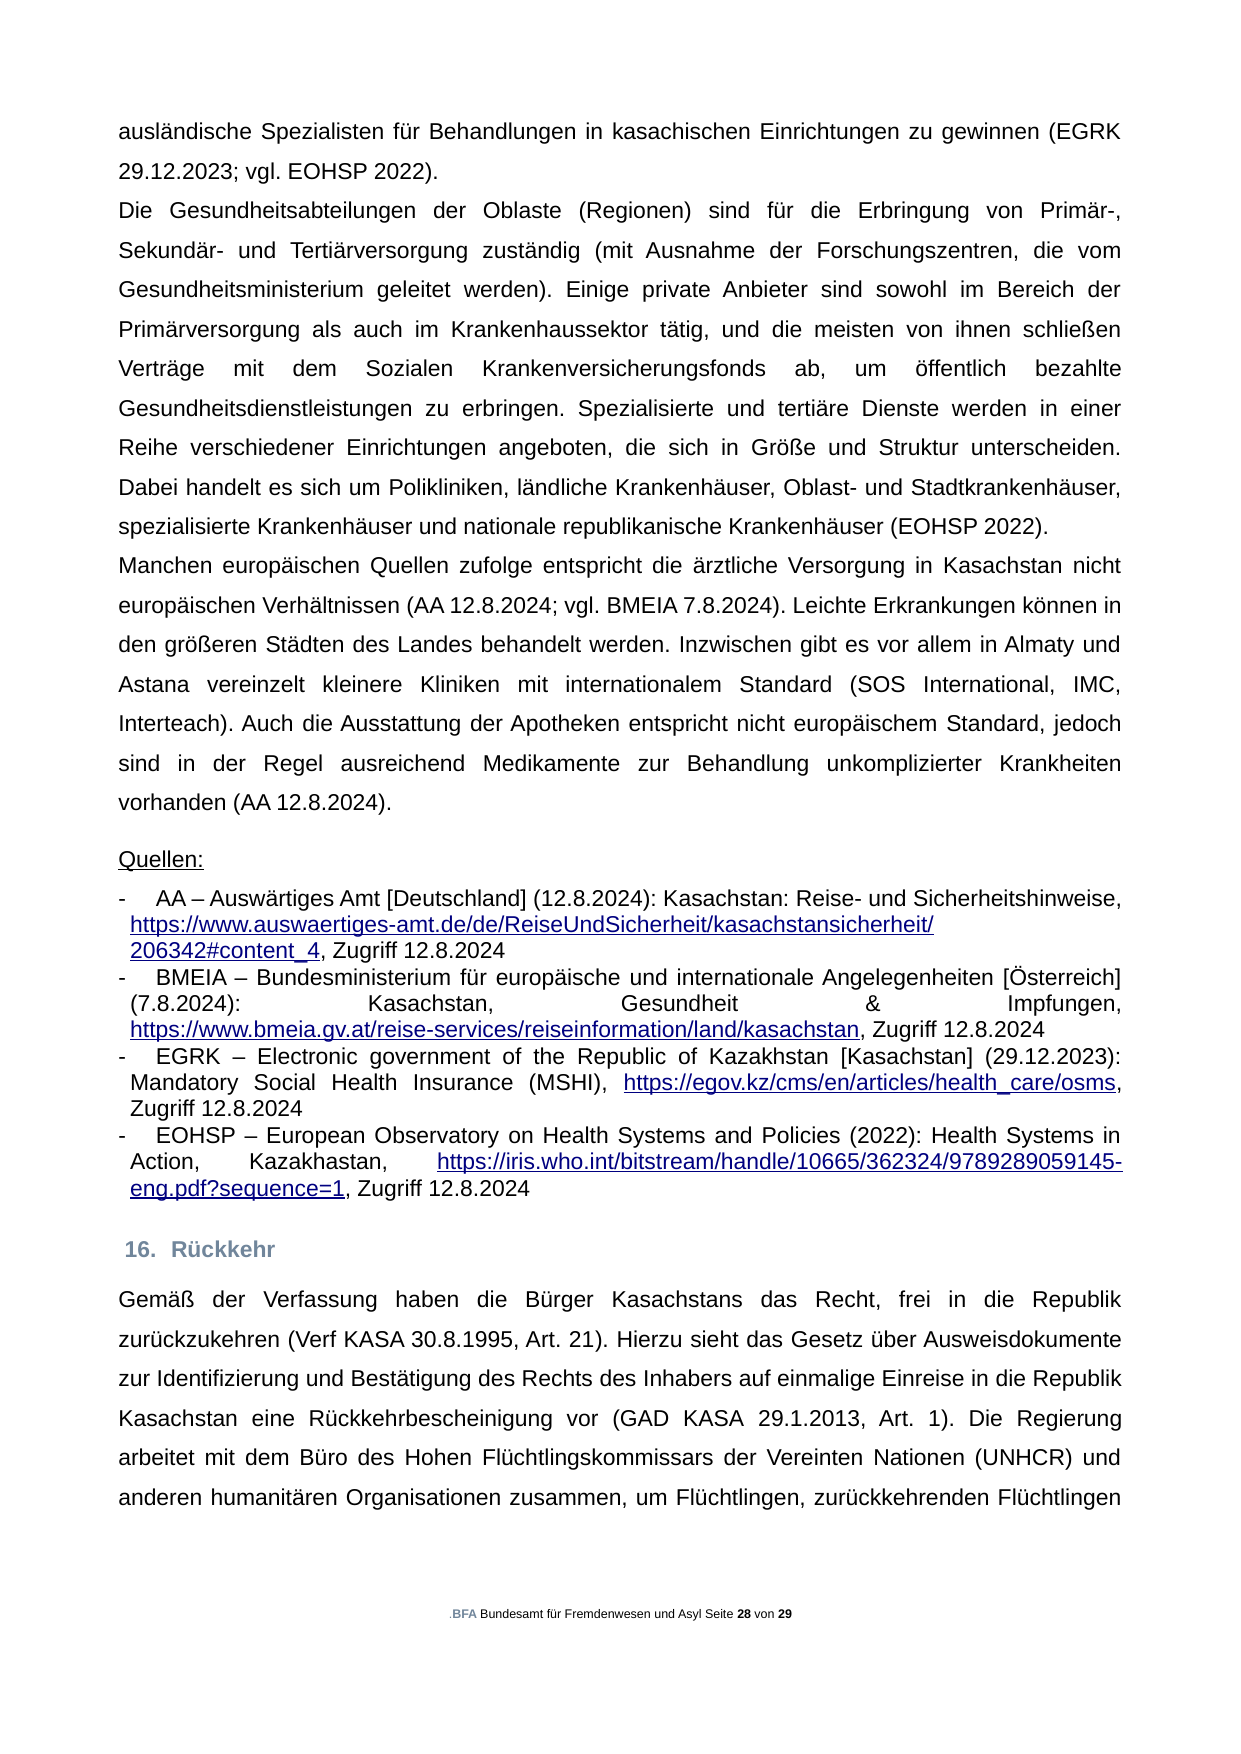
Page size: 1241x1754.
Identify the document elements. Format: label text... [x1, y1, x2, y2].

text Quellen: [118, 846, 1122, 873]
text Manchen europäischen Quellen zufolge entspricht die ärztliche Versorgung in Kasachstan nicht europäischen Verhältnissen (AA 12.8.2024; vgl. BMEIA 7.8.2024). Leichte Erkrankungen können in den größeren Städten des Landes behandelt werden. Inzwischen gibt es vor allem in Almaty und Astana vereinzelt kleinere Kliniken mit internationalem Standard (SOS International, IMC, Interteach). Auch die Ausstattung der Apotheken entspricht nicht europäischem Standard, jedoch sind in der Regel ausreichend Medikamente zur Behandlung unkomplizierter Krankheiten vorhanden (AA 12.8.2024). [118, 552, 1122, 816]
list BMEIA – Bundesministerium für europäische und internationale Angelegenheiten [Österreich] (7.8.2024): Kasachstan, Gesundheit & Impfungen, https://www.bmeia.gv.at/reise-services/reiseinformation/land/kasachstan, Zugriff 12.8.2024 [118, 964, 1122, 1043]
text Die Gesundheitsabteilungen der Oblaste (Regionen) sind für die Erbringung von Primär-, Sekundär- und Tertiärversorgung zuständig (mit Ausnahme der Forschungszentren, die vom Gesundheitsministerium geleitet werden). Einige private Anbieter sind sowohl im Bereich der Primärversorgung als auch im Krankenhaussektor tätig, und die meisten von ihnen schließen Verträge mit dem Sozialen Krankenversicherungsfonds ab, um öffentlich bezahlte Gesundheitsdienstleistungen zu erbringen. Spezialisierte und tertiäre Dienste werden in einer Reihe verschiedener Einrichtungen angeboten, die sich in Größe und Struktur unterscheiden. Dabei handelt es sich um Polikliniken, ländliche Krankenhäuser, Oblast- und Stadtkrankenhäuser, spezialisierte Krankenhäuser und nationale republikanische Krankenhäuser (EOHSP 2022). [118, 197, 1122, 539]
subtitle Rückkehr [118, 1236, 1112, 1263]
list EOHSP – European Observatory on Health Systems and Policies (2022): Health Systems in Action, Kazakhastan, https://iris.who.int/bitstream/handle/10665/362324/9789289059145-eng.pdf?sequence=1, Zugriff 12.8.2024 [118, 1122, 1122, 1201]
text Gemäß der Verfassung haben die Bürger Kasachstans das Recht, frei in die Republik zurückzukehren (Verf KASA 30.8.1995, Art. 21). Hierzu sieht das Gesetz über Ausweisdokumente zur Identifizierung und Bestätigung des Rechts des Inhabers auf einmalige Einreise in die Republik Kasachstan eine Rückkehrbescheinigung vor (GAD KASA 29.1.2013, Art. 1). Die Regierung arbeitet mit dem Büro des Hohen Flüchtlingskommissars der Vereinten Nationen (UNHCR) und anderen humanitären Organisationen zusammen, um Flüchtlingen, zurückkehrenden Flüchtlingen [118, 1286, 1122, 1510]
text ausländische Spezialisten für Behandlungen in kasachischen Einrichtungen zu gewinnen (EGRK 29.12.2023; vgl. EOHSP 2022). [118, 118, 1122, 184]
list AA – Auswärtiges Amt [Deutschland] (12.8.2024): Kasachstan: Reise- und Sicherheitshinweise, https://www.auswaertiges-amt.de/de/ReiseUndSicherheit/kasachstansicherheit/206342#content_4, Zugriff 12.8.2024 [118, 884, 1122, 964]
list EGRK – Electronic government of the Republic of Kazakhstan [Kasachstan] (29.12.2023): Mandatory Social Health Insurance (MSHI), https://egov.kz/cms/en/articles/health_care/osms, Zugriff 12.8.2024 [118, 1043, 1122, 1122]
